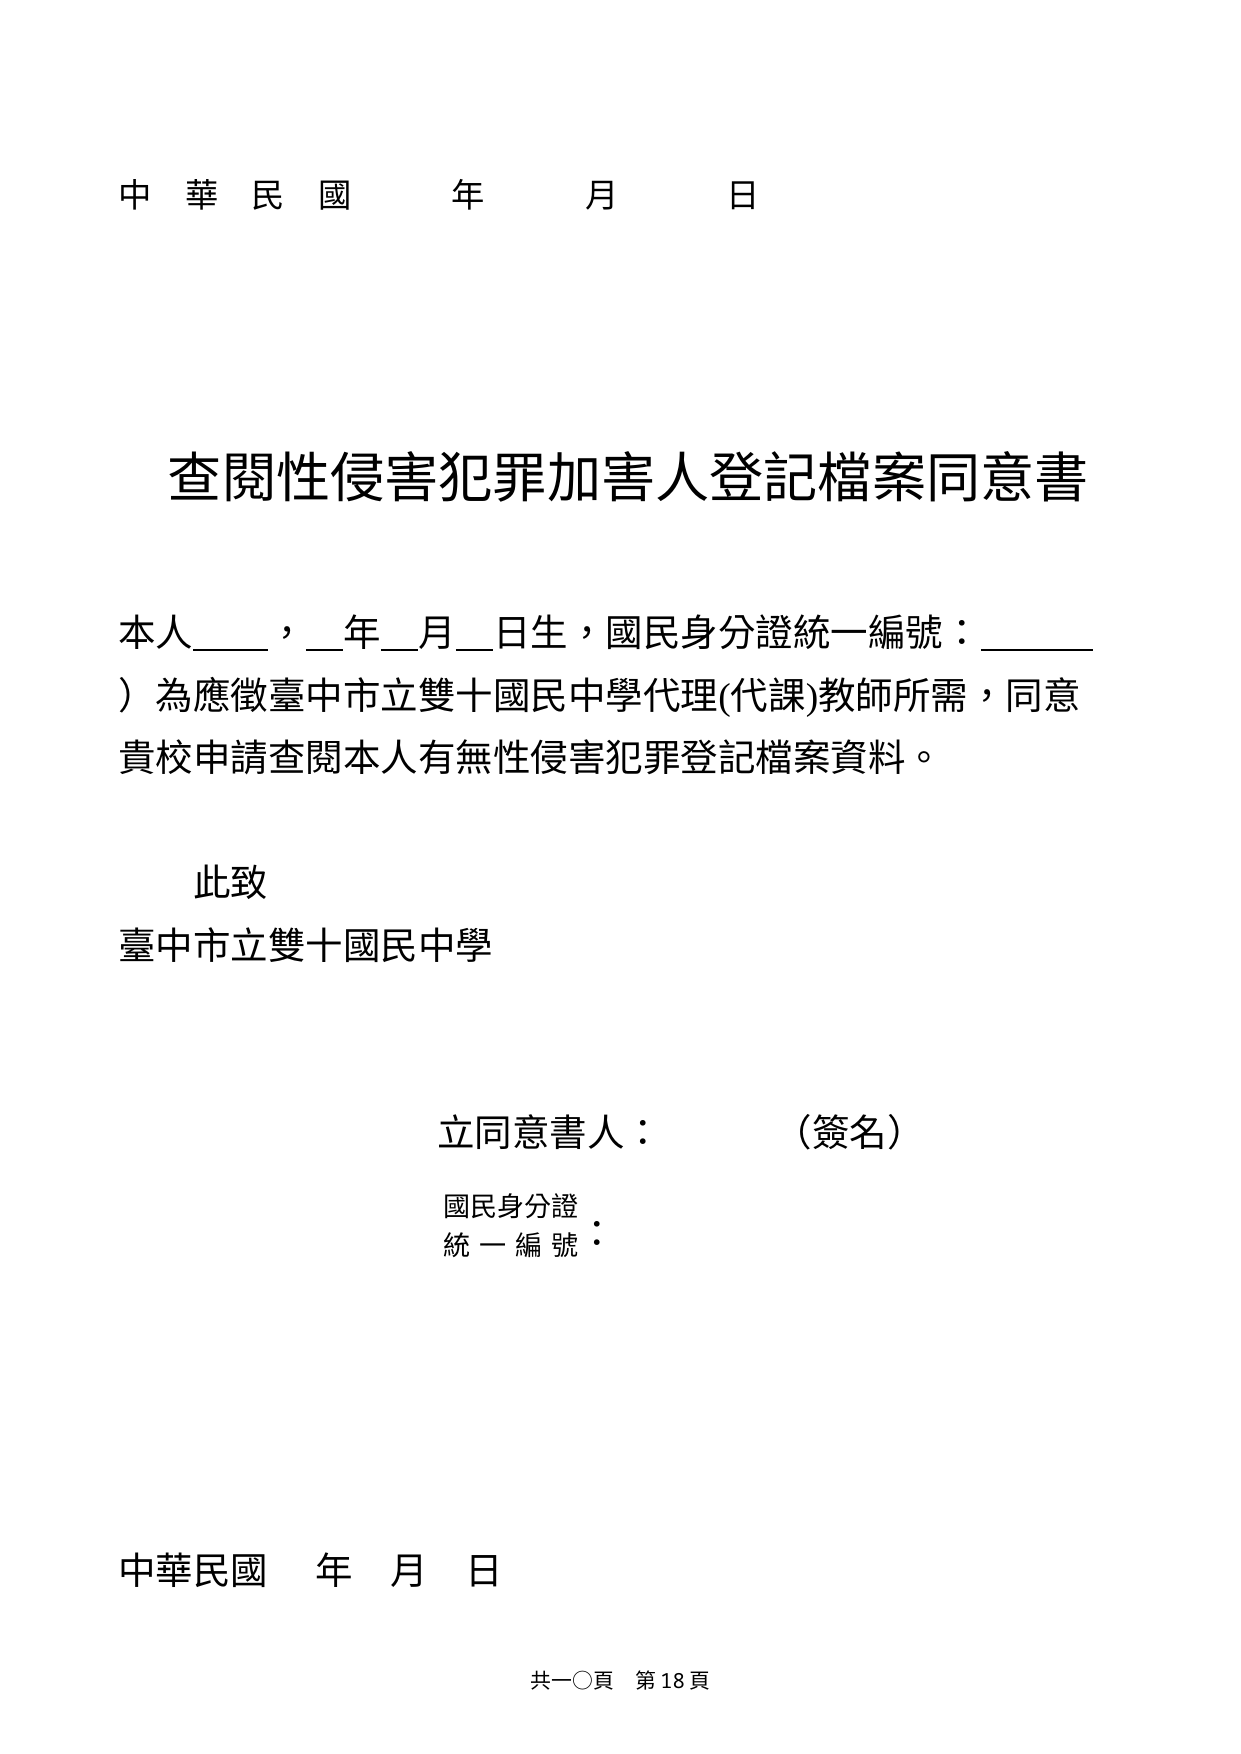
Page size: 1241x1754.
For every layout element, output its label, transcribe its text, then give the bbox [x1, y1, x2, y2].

text 本人 ， 年 月 日生，國民身分證統一編號： ）為應徵臺中市立雙十國民中學代理(代課)教師所需，同意 貴校申請查閱本人有無性侵害犯罪登記檔案資料。 [118, 588, 1122, 776]
text 中 華 民 國 年 月 日 [118, 151, 1122, 213]
text 查閱性侵害犯罪加害人登記檔案同意書 [118, 401, 1138, 526]
text 國民身分證統一編號： [118, 1151, 1122, 1276]
text 中華民國 年 月 日 [118, 1526, 1122, 1588]
text 立同意書人： （簽名） [118, 1088, 1122, 1151]
text 臺中市立雙十國民中學 [118, 901, 1122, 963]
text 此致 [118, 838, 1122, 901]
